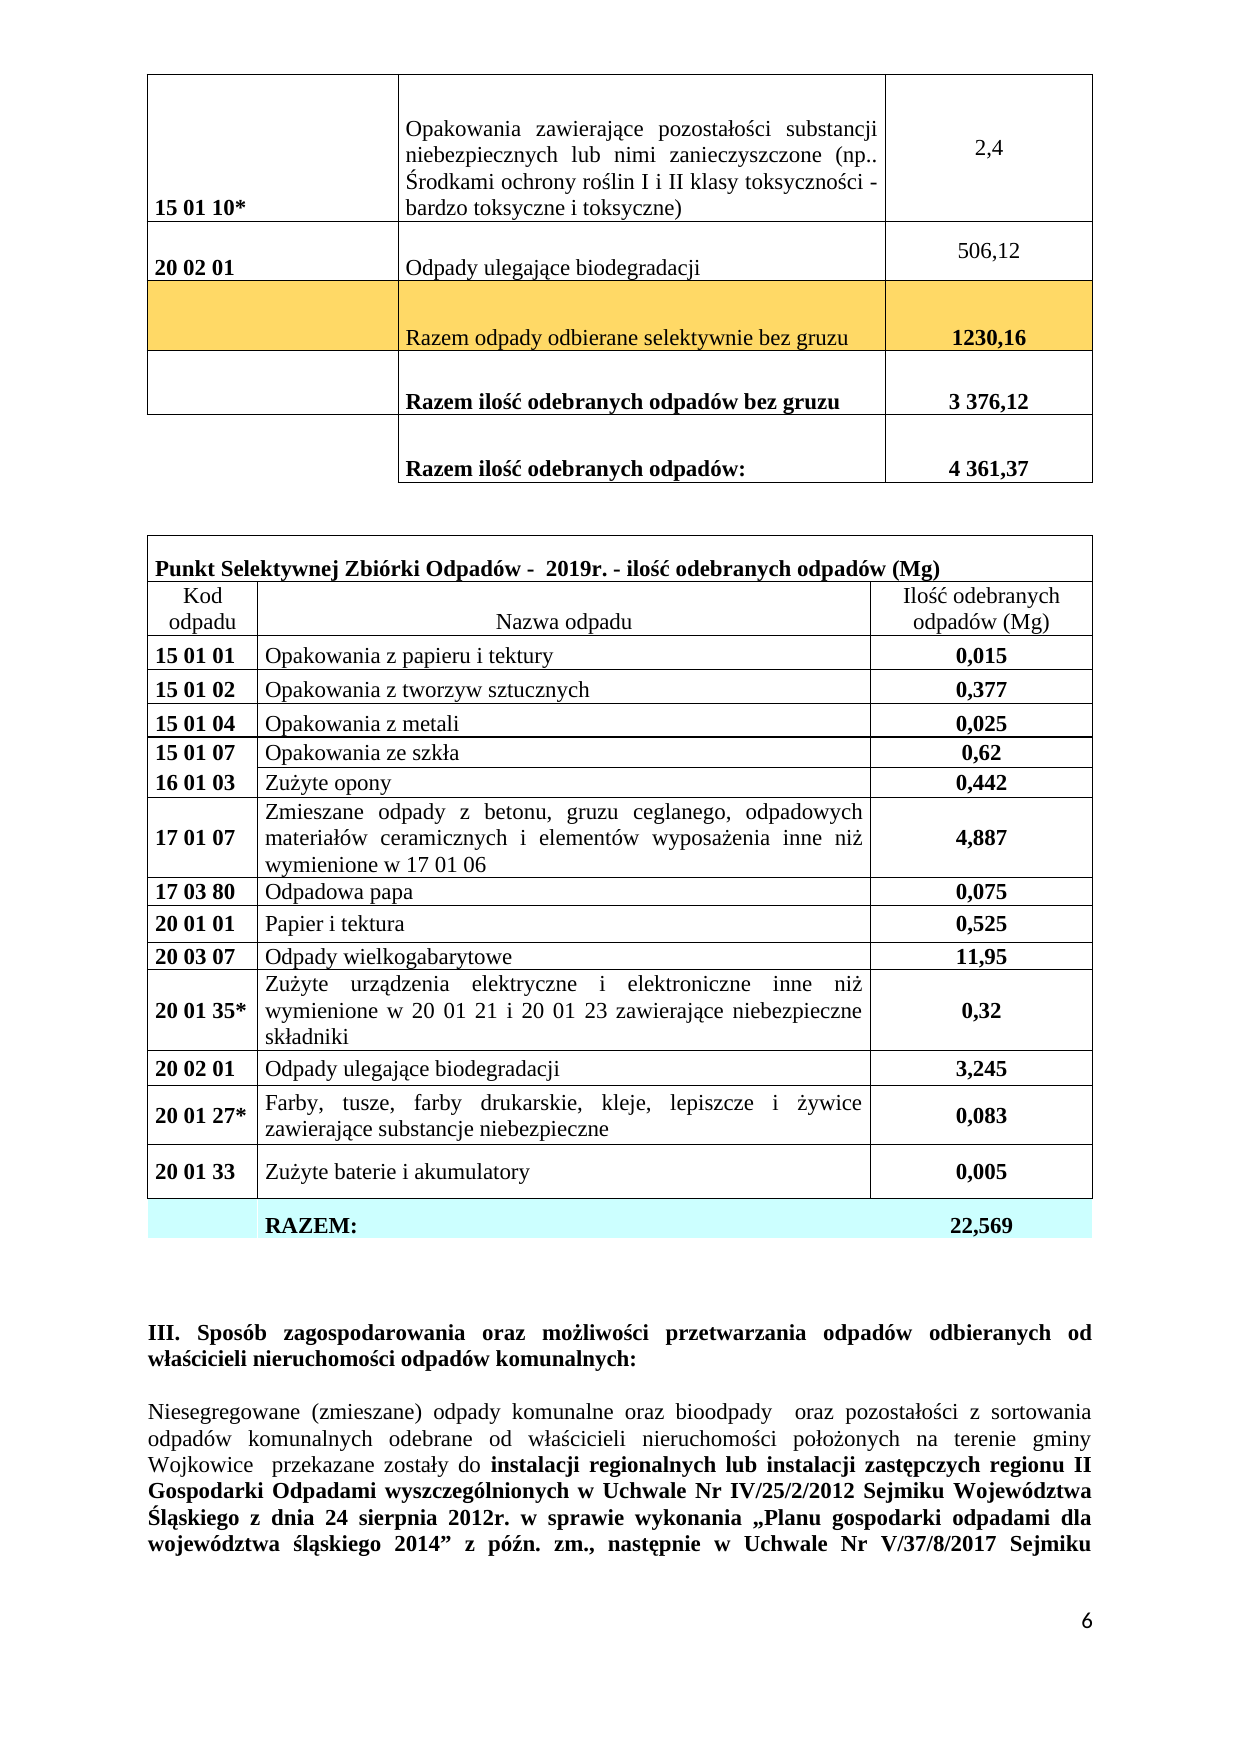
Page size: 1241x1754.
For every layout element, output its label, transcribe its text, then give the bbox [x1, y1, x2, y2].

table_cell 4 361,37 [886, 415, 1092, 482]
table_cell Odpady ulegające biodegradacji [399, 222, 885, 280]
table_cell 0,32 [871, 970, 1092, 1049]
table_cell Odpadowa papa [258, 878, 870, 904]
table_cell 15 01 10* [148, 75, 398, 221]
table_cell 0,525 [871, 906, 1092, 942]
table_cell 16 01 03 [148, 767, 257, 797]
table_cell Opakowania ze szkła [258, 738, 870, 767]
table_cell 0,083 [871, 1086, 1092, 1144]
table_cell 20 02 01 [148, 222, 398, 280]
table_cell Opakowania z papieru i tektury [258, 636, 870, 669]
table_header Punkt Selektywnej Zbiórki Odpadów - 2019r. - ilość odebranych odpadów (Mg) [148, 536, 1092, 581]
table_cell 1230,16 [886, 281, 1092, 350]
table_cell 0,62 [871, 738, 1092, 767]
table_cell 20 01 35* [148, 970, 257, 1049]
table_cell Razem odpady odbierane selektywnie bez gruzu [399, 281, 885, 350]
table_cell 0,015 [871, 636, 1092, 669]
table_cell 22,569 [871, 1199, 1092, 1238]
table_cell 15 01 01 [148, 636, 257, 669]
table_cell Zużyte baterie i akumulatory [258, 1145, 870, 1198]
table_cell 20 03 07 [148, 943, 257, 969]
table_cell Odpady ulegające biodegradacji [258, 1051, 870, 1085]
table_cell [147, 415, 398, 482]
table_cell Zużyte opony [258, 768, 870, 797]
table_cell Zmieszane odpady z betonu, gruzu ceglanego, odpadowych materiałów ceramicznych i elementów wyposażenia inne niż wymienione w 17 01 06 [258, 798, 870, 877]
table_cell 3,245 [871, 1051, 1092, 1085]
table_cell 15 01 07 [148, 738, 257, 767]
table_cell Opakowania zawierające pozostałości substancji niebezpiecznych lub nimi zanieczyszczone (np.. Środkami ochrony roślin I i II klasy toksyczności -bardzo toksyczne i toksyczne) [399, 75, 885, 221]
table_cell 20 01 27* [148, 1086, 257, 1144]
table_cell Razem ilość odebranych odpadów bez gruzu [399, 351, 885, 414]
table_cell 0,075 [871, 878, 1092, 904]
table_cell 0,377 [871, 670, 1092, 702]
table_cell 15 01 02 [148, 670, 257, 702]
table_cell Opakowania z metali [258, 704, 870, 736]
table_cell 11,95 [871, 943, 1092, 969]
table_cell 4,887 [871, 798, 1092, 877]
table_cell 15 01 04 [148, 704, 257, 736]
table_cell Papier i tektura [258, 906, 870, 942]
table_cell [148, 1199, 257, 1238]
text Niesegregowane (zmieszane) odpady komunalne oraz bioodpady oraz pozostałości z sortowania odpadów komunalnych odebrane od właścicieli nieruchomości położonych na terenie gminy Wojkowice przekazane zostały do instalacji regionalnych lub instalacji zastępczych regionu II Gospodarki Odpadami wyszczególnionych w Uchwale Nr IV/25/2/2012 Sejmiku Województwa Śląskiego z dnia 24 sierpnia 2012r. w sprawie wykonania „Planu gospodarki odpadami dla województwa śląskiego 2014” z późn. zm., następnie w Uchwale Nr V/37/8/2017 Sejmiku [148, 1398, 1093, 1556]
text III. Sposób zagospodarowania oraz możliwości przetwarzania odpadów odbieranych od właścicieli nieruchomości odpadów komunalnych: [148, 1319, 1093, 1372]
table_cell 506,12 [886, 222, 1092, 280]
table_cell Zużyte urządzenia elektryczne i elektroniczne inne niż wymienione w 20 01 21 i 20 01 23 zawierające niebezpieczne składniki [258, 970, 870, 1049]
table_cell [148, 351, 398, 414]
table_cell Kod odpadu [148, 582, 257, 635]
table_cell 17 03 80 [148, 878, 257, 904]
table_cell Odpady wielkogabarytowe [258, 943, 870, 969]
table_cell Farby, tusze, farby drukarskie, kleje, lepiszcze i żywice zawierające substancje niebezpieczne [258, 1086, 870, 1144]
table_cell 3 376,12 [886, 351, 1092, 414]
table_cell Razem ilość odebranych odpadów: [399, 415, 885, 482]
table_cell 17 01 07 [148, 798, 257, 877]
table_cell Nazwa odpadu [258, 582, 870, 635]
table_cell 20 01 01 [148, 906, 257, 942]
table_cell 0,025 [871, 704, 1092, 736]
table_cell 20 02 01 [148, 1051, 257, 1085]
table_cell 20 01 33 [148, 1145, 257, 1198]
table_cell 0,005 [871, 1145, 1092, 1198]
table_cell RAZEM: [258, 1199, 871, 1238]
table_cell Opakowania z tworzyw sztucznych [258, 670, 870, 702]
table_cell Ilość odebranych odpadów (Mg) [871, 582, 1092, 635]
table_cell 0,442 [871, 768, 1092, 797]
table_cell [148, 281, 398, 350]
table_cell 2,4 [886, 75, 1092, 221]
